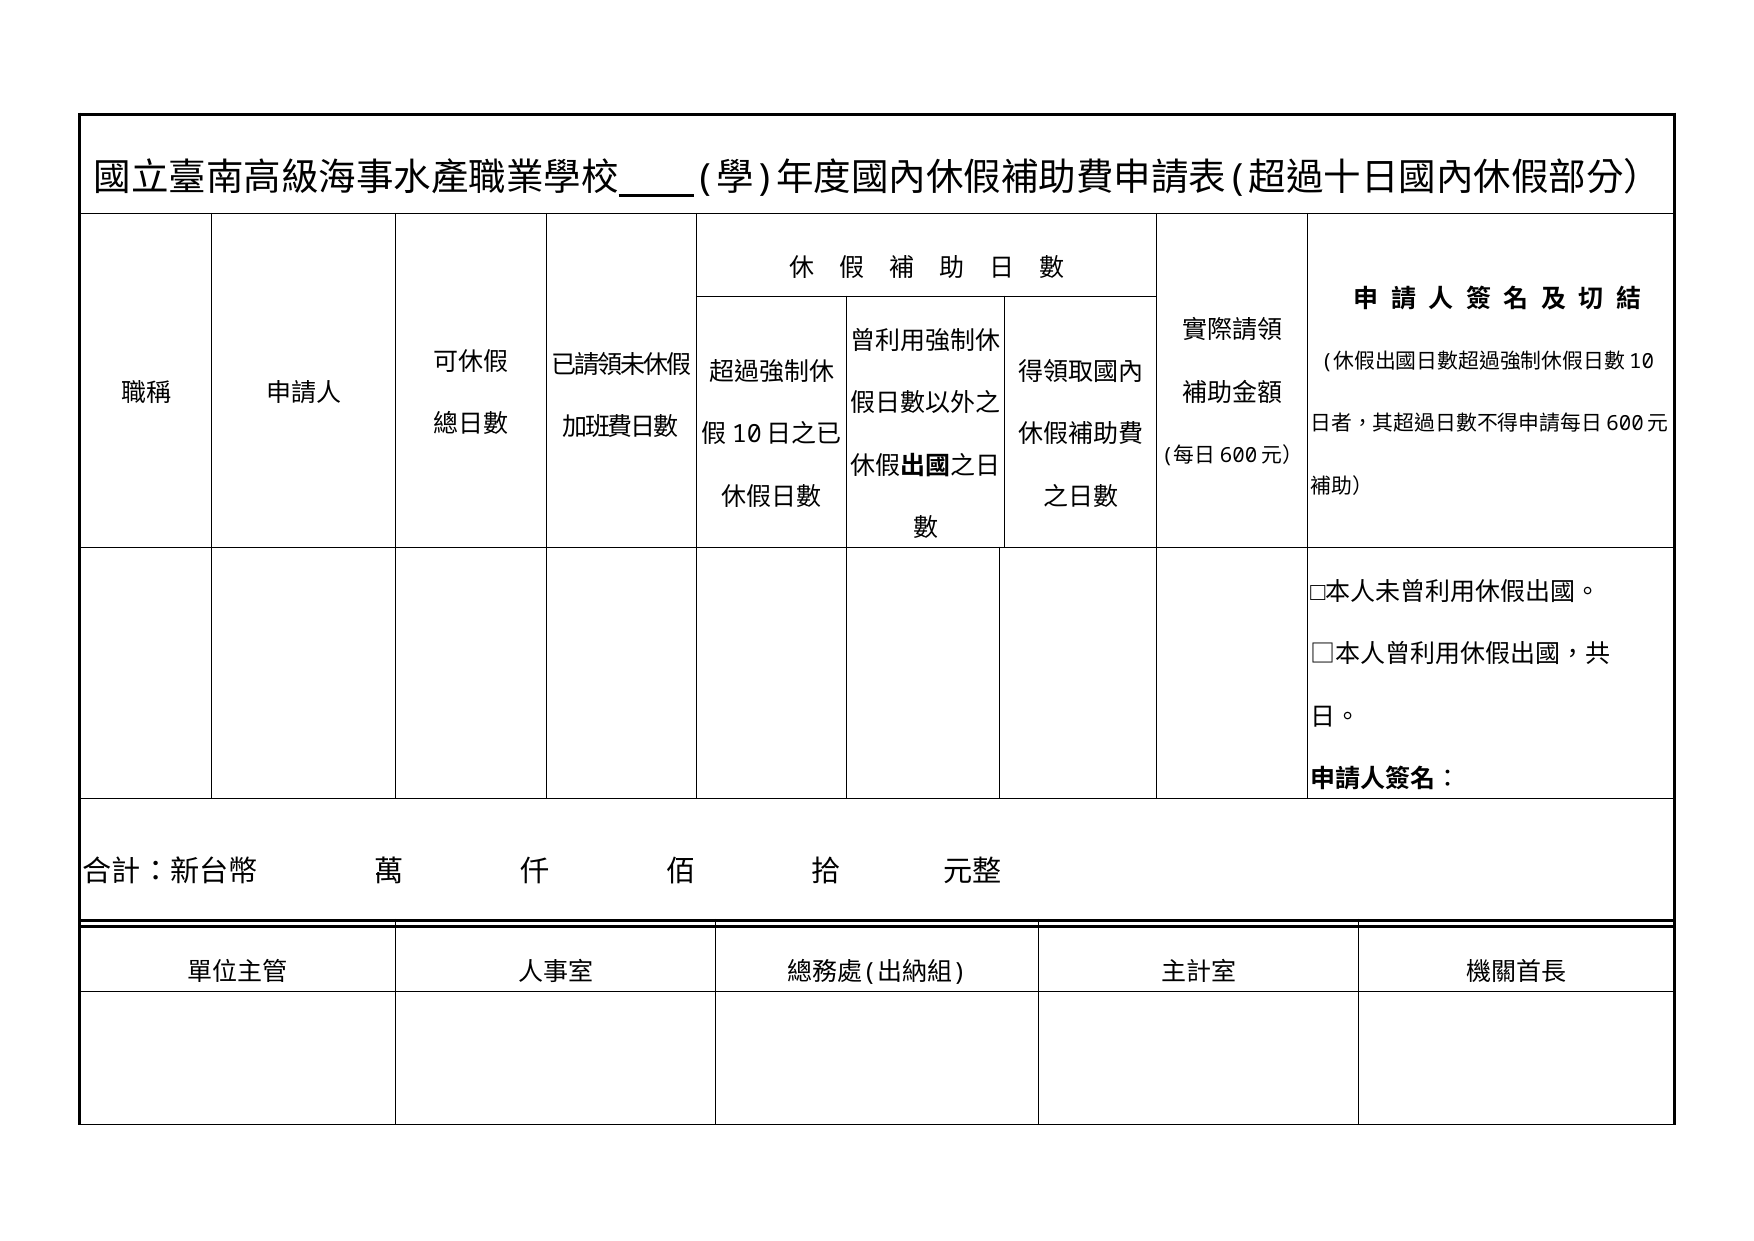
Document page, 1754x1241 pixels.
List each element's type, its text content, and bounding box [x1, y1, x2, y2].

table_header 國立臺南高級海事水產職業學校 (學)年度國內休假補助費申請表(超過十日國內休假部分） [81, 116, 1673, 213]
table_cell 得領取國內休假補助費之日數 [1005, 297, 1156, 547]
table_cell 超過強制休假10日之已休假日數 [697, 297, 846, 547]
table_cell 曾利用強制休假日數以外之休假出國之日數 [847, 297, 1004, 547]
table_cell 已請領未休假加班費日數 [547, 214, 696, 547]
table_cell [396, 992, 715, 1124]
table_cell 合計：新台幣 萬 仟 佰 拾 元整 [81, 799, 1673, 919]
table_cell [716, 992, 1038, 1124]
table_cell 總務處(出納組) [716, 928, 1038, 991]
table_cell [1359, 992, 1673, 1124]
table_cell 人事室 [396, 928, 715, 991]
table_cell □本人未曾利用休假出國。 □本人曾利用休假出國，共 日。 申請人簽名： [1308, 548, 1673, 798]
table_cell 主計室 [1039, 928, 1358, 991]
table_cell [1157, 548, 1307, 798]
table_cell 休 假 補 助 日 數 [697, 214, 1156, 296]
table_cell 申 請 人 簽 名 及 切 結 (休假出國日數超過強制休假日數10日者，其超過日數不得申請每日600元補助） [1308, 214, 1673, 547]
table_cell [396, 548, 546, 798]
table_cell [1000, 548, 1156, 798]
table_cell [697, 548, 846, 798]
table_cell 實際請領 補助金額 (每日600元） [1157, 214, 1307, 547]
table_cell [81, 992, 395, 1124]
table_cell 可休假 總日數 [396, 214, 546, 547]
table_cell 職稱 [81, 214, 211, 547]
table_cell [847, 548, 999, 798]
table_cell 申請人 [212, 214, 395, 547]
table_cell [547, 548, 696, 798]
table_cell [212, 548, 395, 798]
table_cell [1039, 992, 1358, 1124]
table_cell 機關首長 [1359, 928, 1673, 991]
table_cell [81, 548, 211, 798]
table_cell 單位主管 [81, 928, 395, 991]
